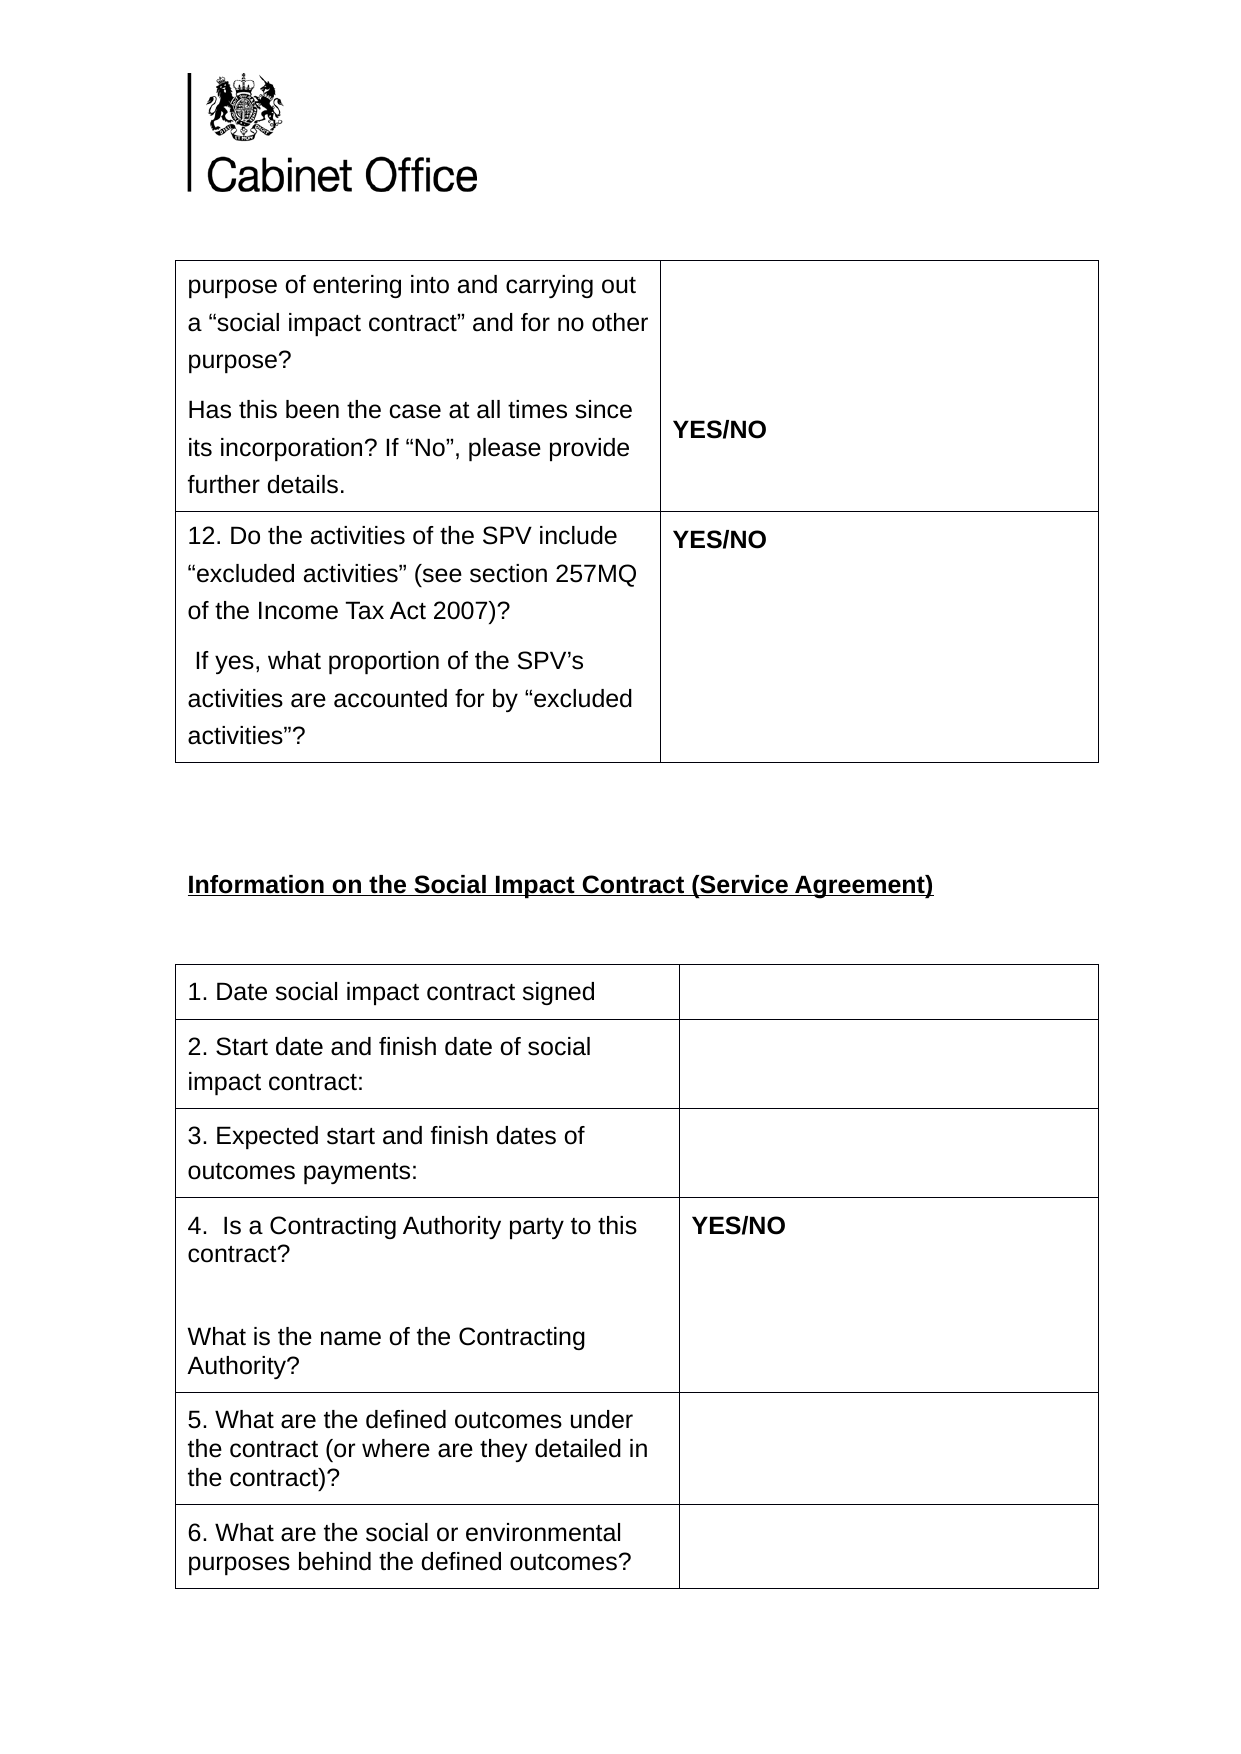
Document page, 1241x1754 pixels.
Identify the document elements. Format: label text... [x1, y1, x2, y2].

table_cell [680, 1393, 1098, 1504]
table_cell [680, 1505, 1098, 1588]
table_header [680, 965, 1098, 1018]
table_cell YES/NO [661, 261, 1098, 511]
picture [187, 73, 477, 192]
table_cell 2. Start date and finish date of social impact contract: [176, 1020, 679, 1108]
table_cell YES/NO [661, 512, 1098, 762]
table_cell 3. Expected start and finish dates of outcomes payments: [176, 1109, 679, 1197]
text Information on the Social Impact Contract (Service Agreement) [187, 870, 1053, 898]
table_cell [680, 1020, 1098, 1108]
table_cell 5. What are the defined outcomes under the contract (or where are they detailed in the contract)? [176, 1393, 679, 1504]
table_cell 4. Is a Contracting Authority party to this contract? What is the name of the Contracting Authority? [176, 1198, 679, 1392]
table_cell YES/NO [680, 1198, 1098, 1392]
table_cell [680, 1109, 1098, 1197]
table_header 1. Date social impact contract signed [176, 965, 679, 1018]
table_cell 12. Do the activities of the SPV include “excluded activities” (see section 257MQ of the Income Tax Act 2007)? If yes, what proportion of the SPV’s activities are accounted for by “excluded activities”? [176, 512, 660, 762]
table_cell 6. What are the social or environmental purposes behind the defined outcomes? [176, 1505, 679, 1588]
table_cell purpose of entering into and carrying out a “social impact contract” and for no other purpose? Has this been the case at all times since its incorporation? If “No”, please provide further details. [176, 261, 660, 511]
